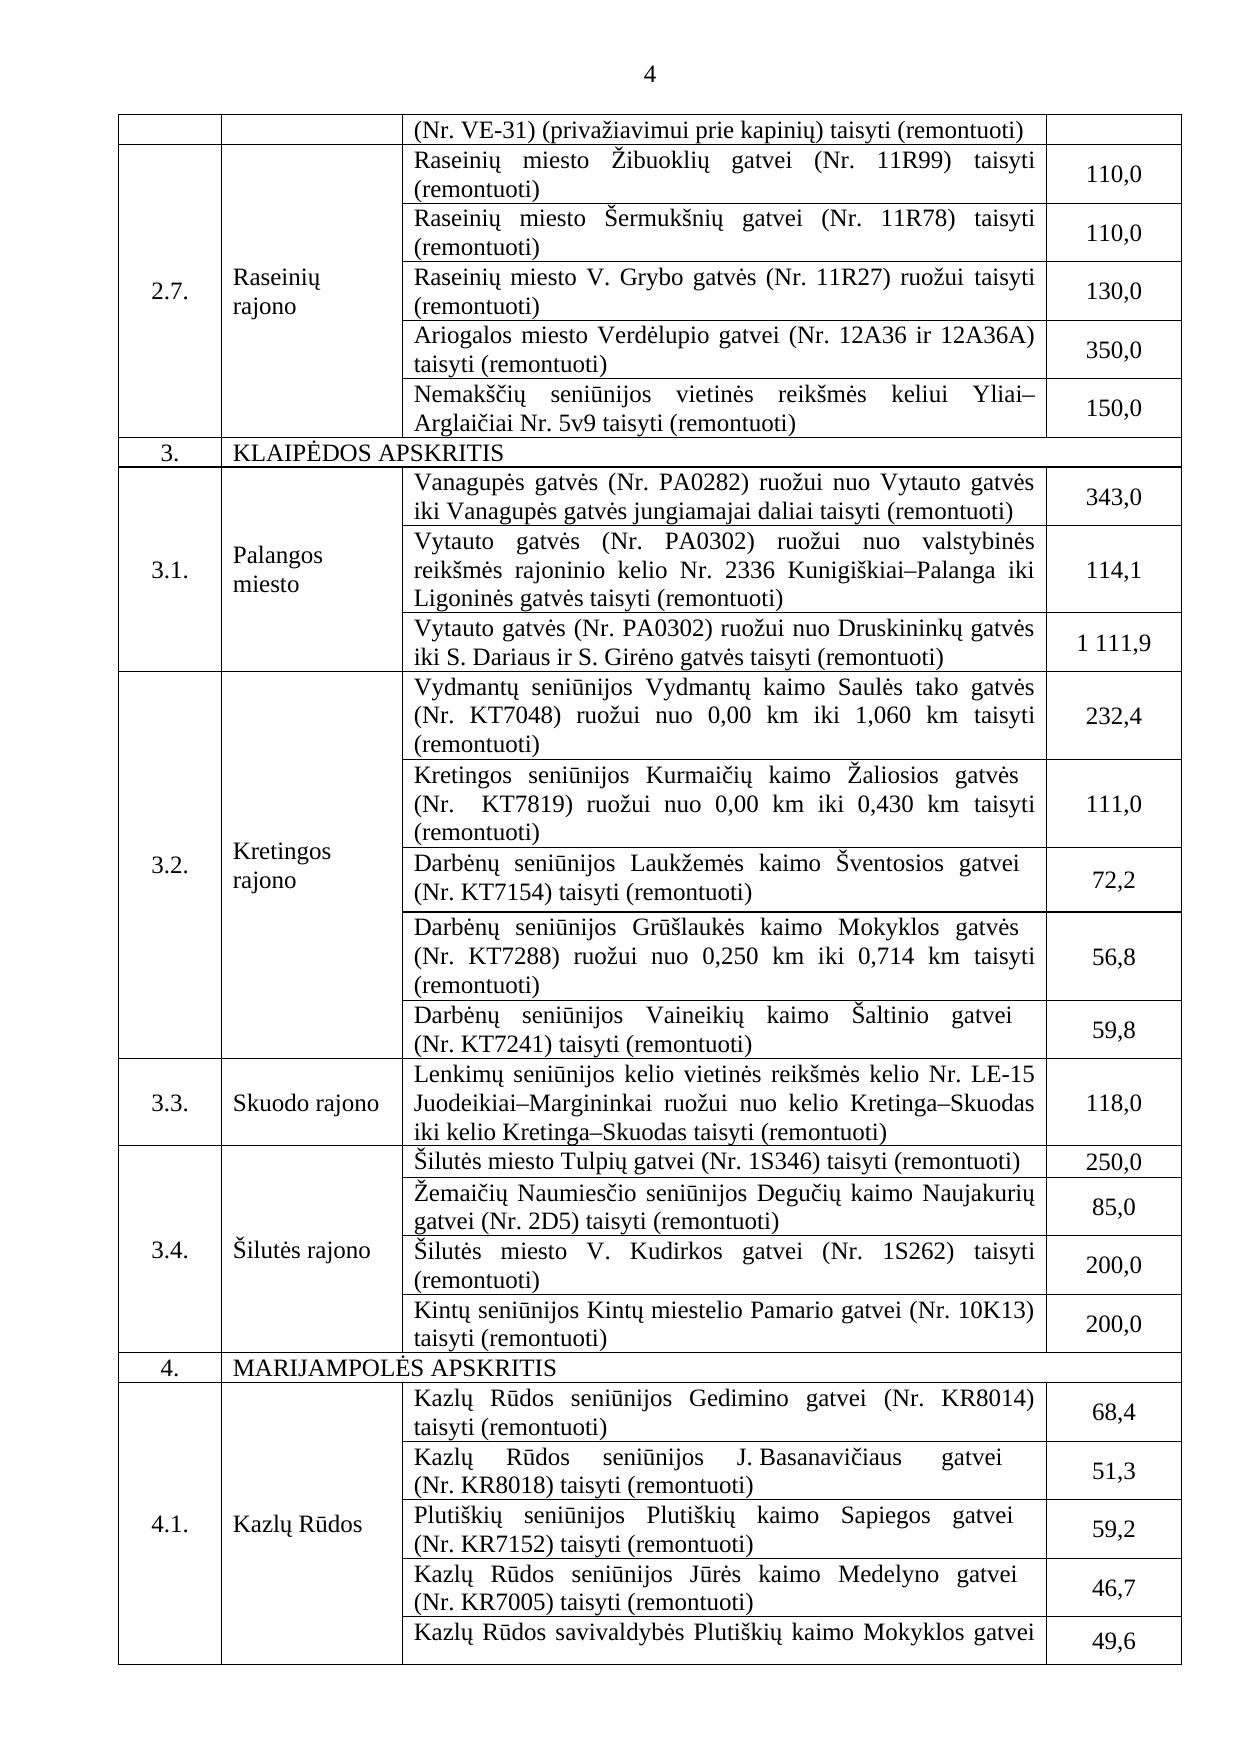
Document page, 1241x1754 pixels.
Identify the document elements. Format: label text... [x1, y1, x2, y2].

table_cell 3.1. [119, 468, 221, 671]
table_cell 3.3. [119, 1059, 221, 1145]
table_cell Raseinių rajono [222, 145, 402, 437]
table_cell Vanagupės gatvės (Nr. PA0282) ruožui nuo Vytauto gatvės iki Vanagupės gatvės jungiamajai daliai taisyti (remontuoti) [403, 468, 1046, 525]
table_cell 200,0 [1047, 1236, 1181, 1294]
table_cell 3. [119, 438, 221, 466]
table_cell 110,0 [1047, 204, 1181, 261]
table_cell 343,0 [1047, 468, 1181, 525]
table_cell Darbėnų seniūnijos Vaineikių kaimo Šaltinio gatvei (Nr. KT7241) taisyti (remontuoti) [403, 1001, 1046, 1058]
table_cell Raseinių miesto Šermukšnių gatvei (Nr. 11R78) taisyti (remontuoti) [403, 204, 1046, 261]
table_cell Vytauto gatvės (Nr. PA0302) ruožui nuo valstybinės reikšmės rajoninio kelio Nr. 2336 Kunigiškiai–Palanga iki Ligoninės gatvės taisyti (remontuoti) [403, 526, 1046, 612]
table_cell [119, 115, 221, 144]
table_cell 118,0 [1047, 1059, 1181, 1145]
table_cell Šilutės miesto V. Kudirkos gatvei (Nr. 1S262) taisyti (remontuoti) [403, 1236, 1046, 1294]
table_cell Raseinių miesto Žibuoklių gatvei (Nr. 11R99) taisyti (remontuoti) [403, 145, 1046, 202]
table_cell 59,8 [1047, 1001, 1181, 1058]
table_cell Darbėnų seniūnijos Grūšlaukės kaimo Mokyklos gatvės (Nr. KT7288) ruožui nuo 0,250 km iki 0,714 km taisyti (remontuoti) [403, 913, 1046, 999]
table_cell 350,0 [1047, 321, 1181, 378]
table_cell 59,2 [1047, 1500, 1181, 1558]
table_cell Kretingos rajono [222, 672, 402, 1058]
table_cell Šilutės rajono [222, 1146, 402, 1352]
table_cell Ariogalos miesto Verdėlupio gatvei (Nr. 12A36 ir 12A36A) taisyti (remontuoti) [403, 321, 1046, 378]
table_cell 72,2 [1047, 848, 1181, 911]
table_cell 3.4. [119, 1146, 221, 1352]
table_cell Kazlų Rūdos seniūnijos Jūrės kaimo Medelyno gatvei (Nr. KR7005) taisyti (remontuoti) [403, 1559, 1046, 1616]
table_cell 49,6 [1047, 1617, 1181, 1664]
table_cell 2.7. [119, 145, 221, 437]
table_cell Kintų seniūnijos Kintų miestelio Pamario gatvei (Nr. 10K13) taisyti (remontuoti) [403, 1295, 1046, 1352]
table_cell Plutiškių seniūnijos Plutiškių kaimo Sapiegos gatvei (Nr. KR7152) taisyti (remontuoti) [403, 1500, 1046, 1558]
table_cell Kazlų Rūdos [222, 1383, 402, 1664]
table_cell 4.1. [119, 1383, 221, 1664]
table_cell Žemaičių Naumiesčio seniūnijos Degučių kaimo Naujakurių gatvei (Nr. 2D5) taisyti (remontuoti) [403, 1178, 1046, 1235]
table_cell Lenkimų seniūnijos kelio vietinės reikšmės kelio Nr. LE-15 Juodeikiai–Margininkai ruožui nuo kelio Kretinga–Skuodas iki kelio Kretinga–Skuodas taisyti (remontuoti) [403, 1059, 1046, 1145]
table_cell 85,0 [1047, 1178, 1181, 1235]
table_cell Vydmantų seniūnijos Vydmantų kaimo Saulės tako gatvės (Nr. KT7048) ruožui nuo 0,00 km iki 1,060 km taisyti (remontuoti) [403, 672, 1046, 759]
table_cell 3.2. [119, 672, 221, 1058]
table_cell 110,0 [1047, 145, 1181, 202]
table_cell Skuodo rajono [222, 1059, 402, 1145]
table_cell Vytauto gatvės (Nr. PA0302) ruožui nuo Druskininkų gatvės iki S. Dariaus ir S. Girėno gatvės taisyti (remontuoti) [403, 613, 1046, 671]
table_cell 114,1 [1047, 526, 1181, 612]
table_cell Nemakščių seniūnijos vietinės reikšmės keliui Yliai–Arglaičiai Nr. 5v9 taisyti (remontuoti) [403, 379, 1046, 437]
table_cell [1047, 115, 1181, 144]
table_cell 46,7 [1047, 1559, 1181, 1616]
table_cell 51,3 [1047, 1442, 1181, 1499]
table_cell MARIJAMPOLĖS APSKRITIS [222, 1353, 1181, 1382]
table_cell 150,0 [1047, 379, 1181, 437]
table_cell 68,4 [1047, 1383, 1181, 1441]
table_cell Šilutės miesto Tulpių gatvei (Nr. 1S346) taisyti (remontuoti) [403, 1146, 1046, 1177]
table_cell Kretingos seniūnijos Kurmaičių kaimo Žaliosios gatvės (Nr. KT7819) ruožui nuo 0,00 km iki 0,430 km taisyti (remontuoti) [403, 760, 1046, 847]
table_cell 250,0 [1047, 1146, 1181, 1177]
table_cell Raseinių miesto V. Grybo gatvės (Nr. 11R27) ruožui taisyti (remontuoti) [403, 262, 1046, 319]
table_cell KLAIPĖDOS APSKRITIS [222, 438, 1181, 466]
table_cell 232,4 [1047, 672, 1181, 759]
table_cell (Nr. VE-31) (privažiavimui prie kapinių) taisyti (remontuoti) [403, 115, 1046, 144]
table_cell Kazlų Rūdos seniūnijos J. Basanavičiaus gatvei (Nr. KR8018) taisyti (remontuoti) [403, 1442, 1046, 1499]
table_cell Palangos miesto [222, 468, 402, 671]
table_cell 200,0 [1047, 1295, 1181, 1352]
table_cell Kazlų Rūdos seniūnijos Gedimino gatvei (Nr. KR8014) taisyti (remontuoti) [403, 1383, 1046, 1441]
table_cell Darbėnų seniūnijos Laukžemės kaimo Šventosios gatvei (Nr. KT7154) taisyti (remontuoti) [403, 848, 1046, 911]
table_cell 1 111,9 [1047, 613, 1181, 671]
table_cell Kazlų Rūdos savivaldybės Plutiškių kaimo Mokyklos gatvei [403, 1617, 1046, 1664]
table_cell 4. [119, 1353, 221, 1382]
table_cell 56,8 [1047, 913, 1181, 999]
table_cell 111,0 [1047, 760, 1181, 847]
table_cell 130,0 [1047, 262, 1181, 319]
table_cell [222, 115, 402, 144]
